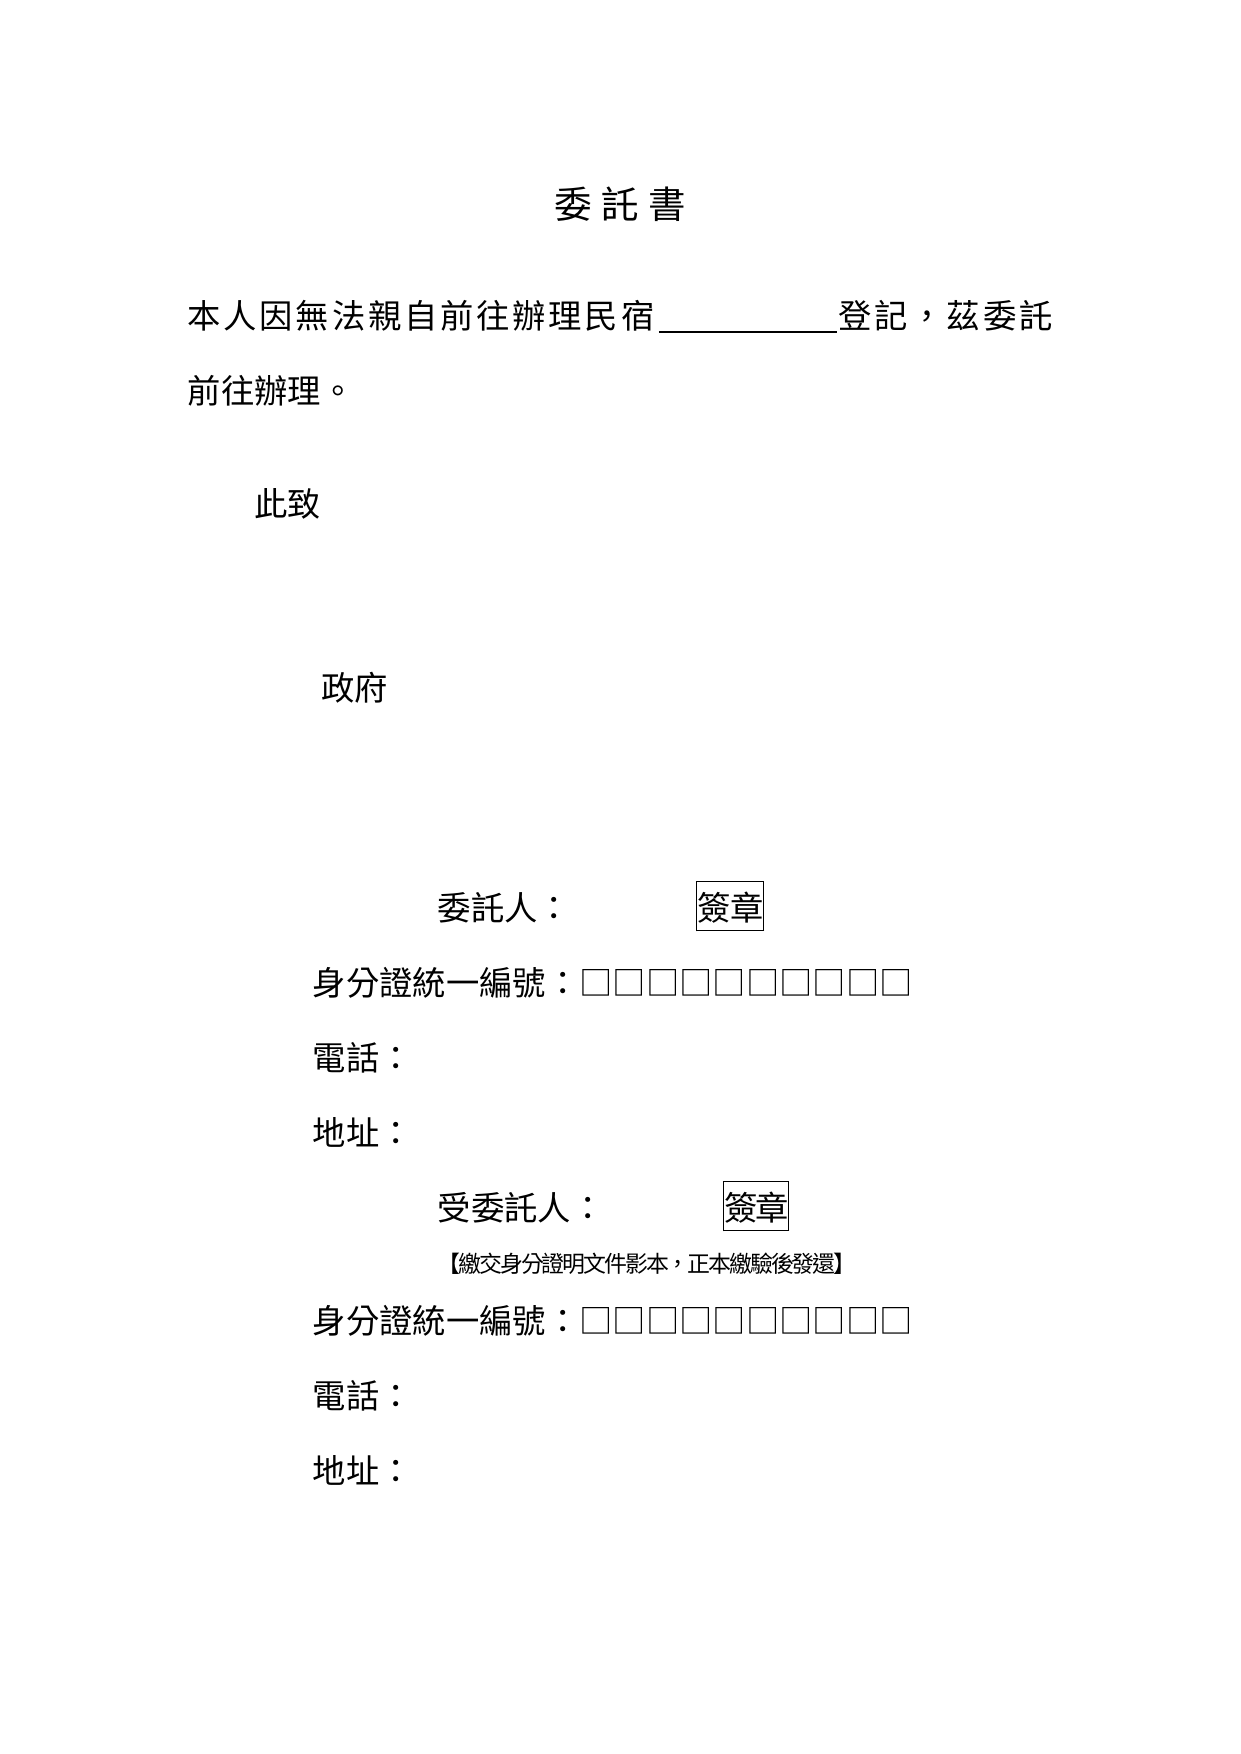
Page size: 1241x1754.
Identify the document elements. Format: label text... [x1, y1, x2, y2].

text 受委託人： 簽章 [437, 1169, 1053, 1244]
text 本人因無法親自前往辦理民宿 登記，茲委託 前往辦理。 [187, 277, 1053, 427]
text 身分證統一編號：□□□□□□□□□□ [187, 944, 1053, 1019]
text 電話： [187, 1356, 1053, 1431]
text 電話： [187, 1019, 1053, 1094]
text 身分證統一編號：□□□□□□□□□□ [187, 1281, 1053, 1356]
text 地址： [187, 1094, 1053, 1169]
text 委 託 書 [187, 164, 1053, 239]
text 委託人： 簽章 [437, 869, 1053, 944]
text 【繳交身分證明文件影本，正本繳驗後發還】 [437, 1244, 1053, 1281]
text 地址： [187, 1431, 1053, 1506]
text 政府 [321, 648, 1053, 723]
text 此致 [254, 464, 1053, 539]
